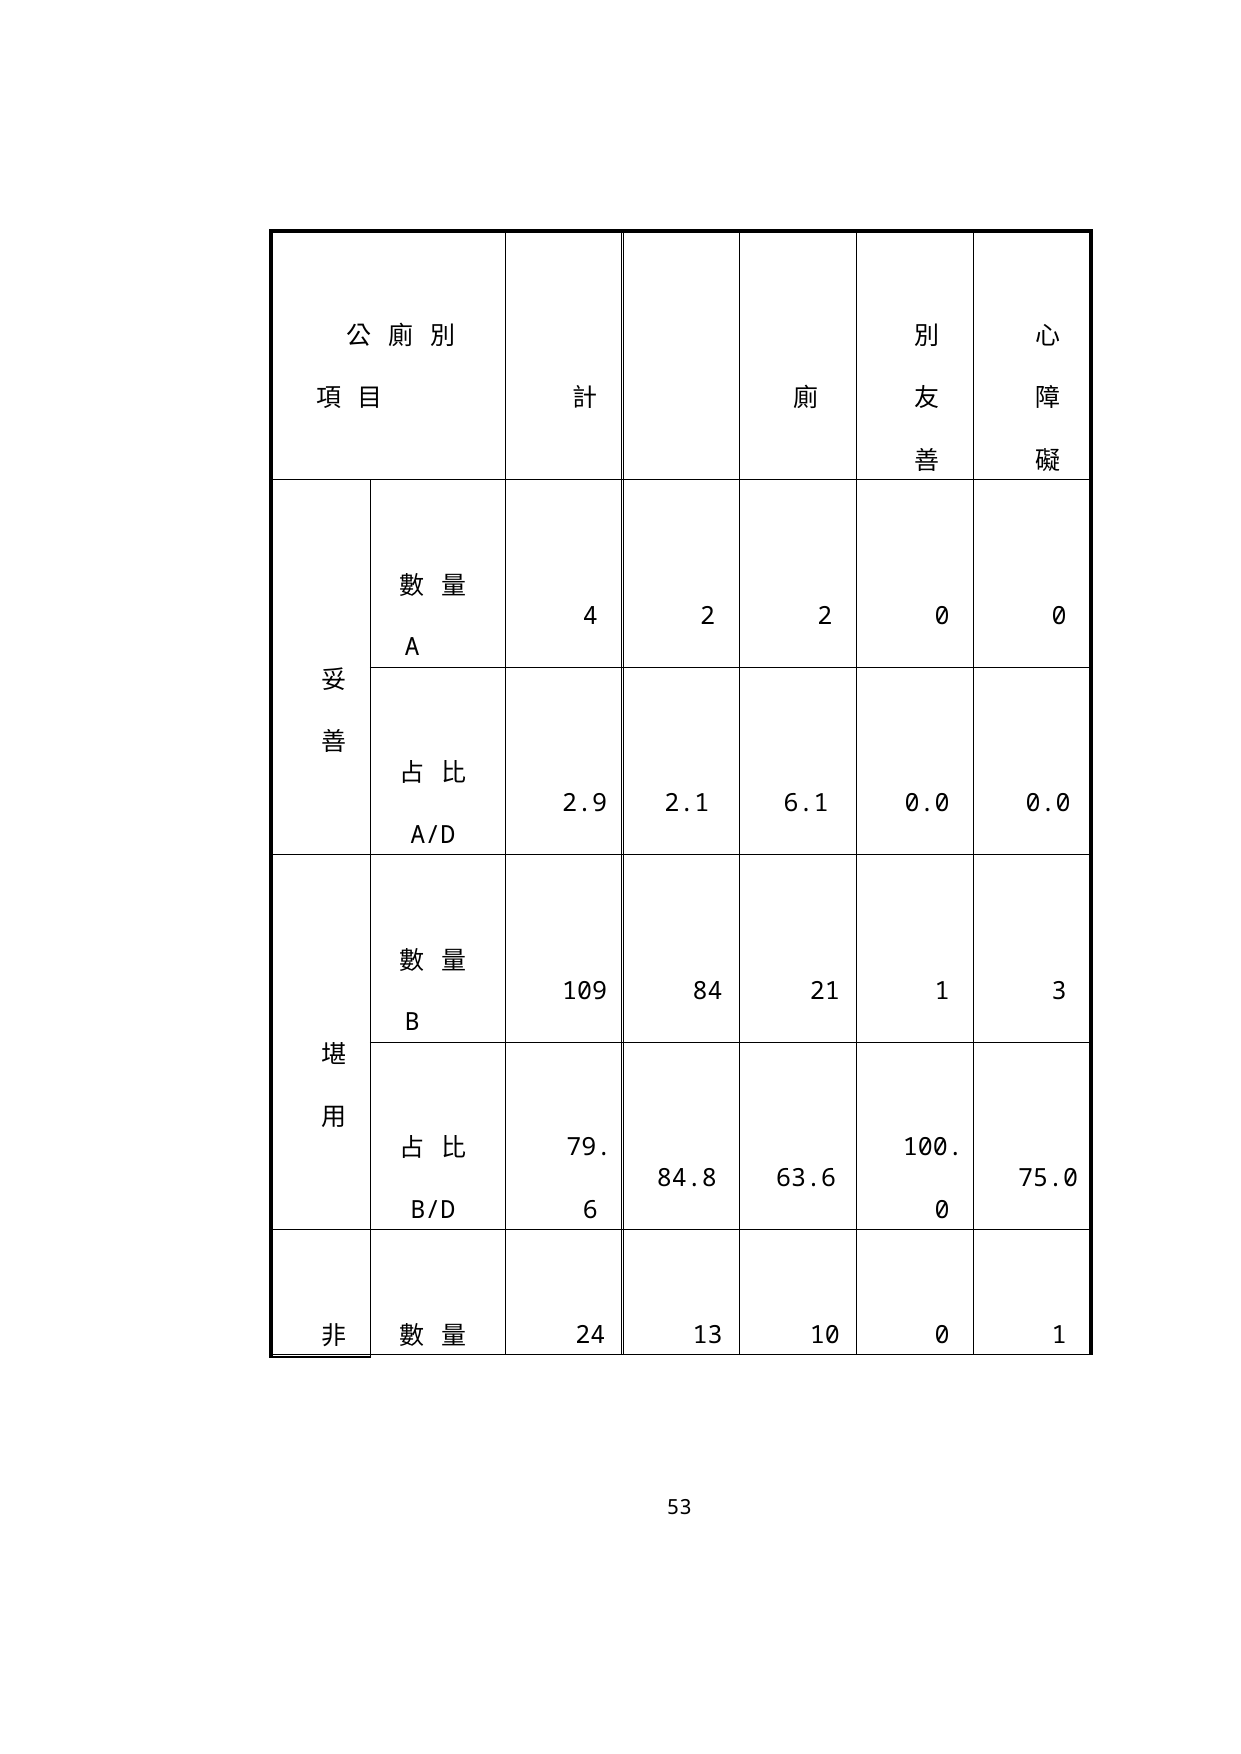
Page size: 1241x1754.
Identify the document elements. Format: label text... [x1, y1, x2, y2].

table_header 別 友善 [857, 233, 973, 479]
table_cell 0.0 [974, 668, 1089, 854]
table_cell 非 [273, 1230, 370, 1354]
table_cell 1 [857, 855, 973, 1042]
table_cell 84 [624, 855, 739, 1042]
table_cell 6.1 [740, 668, 856, 854]
table_cell 21 [740, 855, 856, 1042]
table_cell 2 [740, 480, 856, 667]
table_cell 2.9 [506, 668, 621, 854]
table_cell 0.0 [857, 668, 973, 854]
table_cell 數量 [371, 1230, 505, 1354]
table_cell 占比 A/D [371, 668, 505, 854]
table_cell 3 [974, 855, 1089, 1042]
table_cell 75.0 [974, 1043, 1089, 1229]
table_cell 100.0 [857, 1043, 973, 1229]
table_cell 1 [974, 1230, 1089, 1354]
table_cell 堪用 [273, 855, 370, 1229]
table_cell 2.1 [624, 668, 739, 854]
table_header 計 [506, 233, 621, 479]
table_cell 24 [506, 1230, 621, 1354]
table_cell 13 [624, 1230, 739, 1354]
table_header 公廁別 項目 [273, 233, 505, 479]
table_cell 4 [506, 480, 621, 667]
table_cell 79.6 [506, 1043, 621, 1229]
table_cell 0 [857, 480, 973, 667]
table_header 廁 [740, 233, 856, 479]
table_cell 84.8 [624, 1043, 739, 1229]
table_cell 2 [624, 480, 739, 667]
table_cell 0 [974, 480, 1089, 667]
table_cell 0 [857, 1230, 973, 1354]
table_cell 妥善 [273, 480, 370, 854]
table_cell 109 [506, 855, 621, 1042]
table_cell 占比 B/D [371, 1043, 505, 1229]
table_header [624, 233, 739, 479]
table_cell 10 [740, 1230, 856, 1354]
table_cell 數量 B [371, 855, 505, 1042]
table_header 心 障礙 [974, 233, 1089, 479]
table_cell 63.6 [740, 1043, 856, 1229]
table_cell 數量 A [371, 480, 505, 667]
